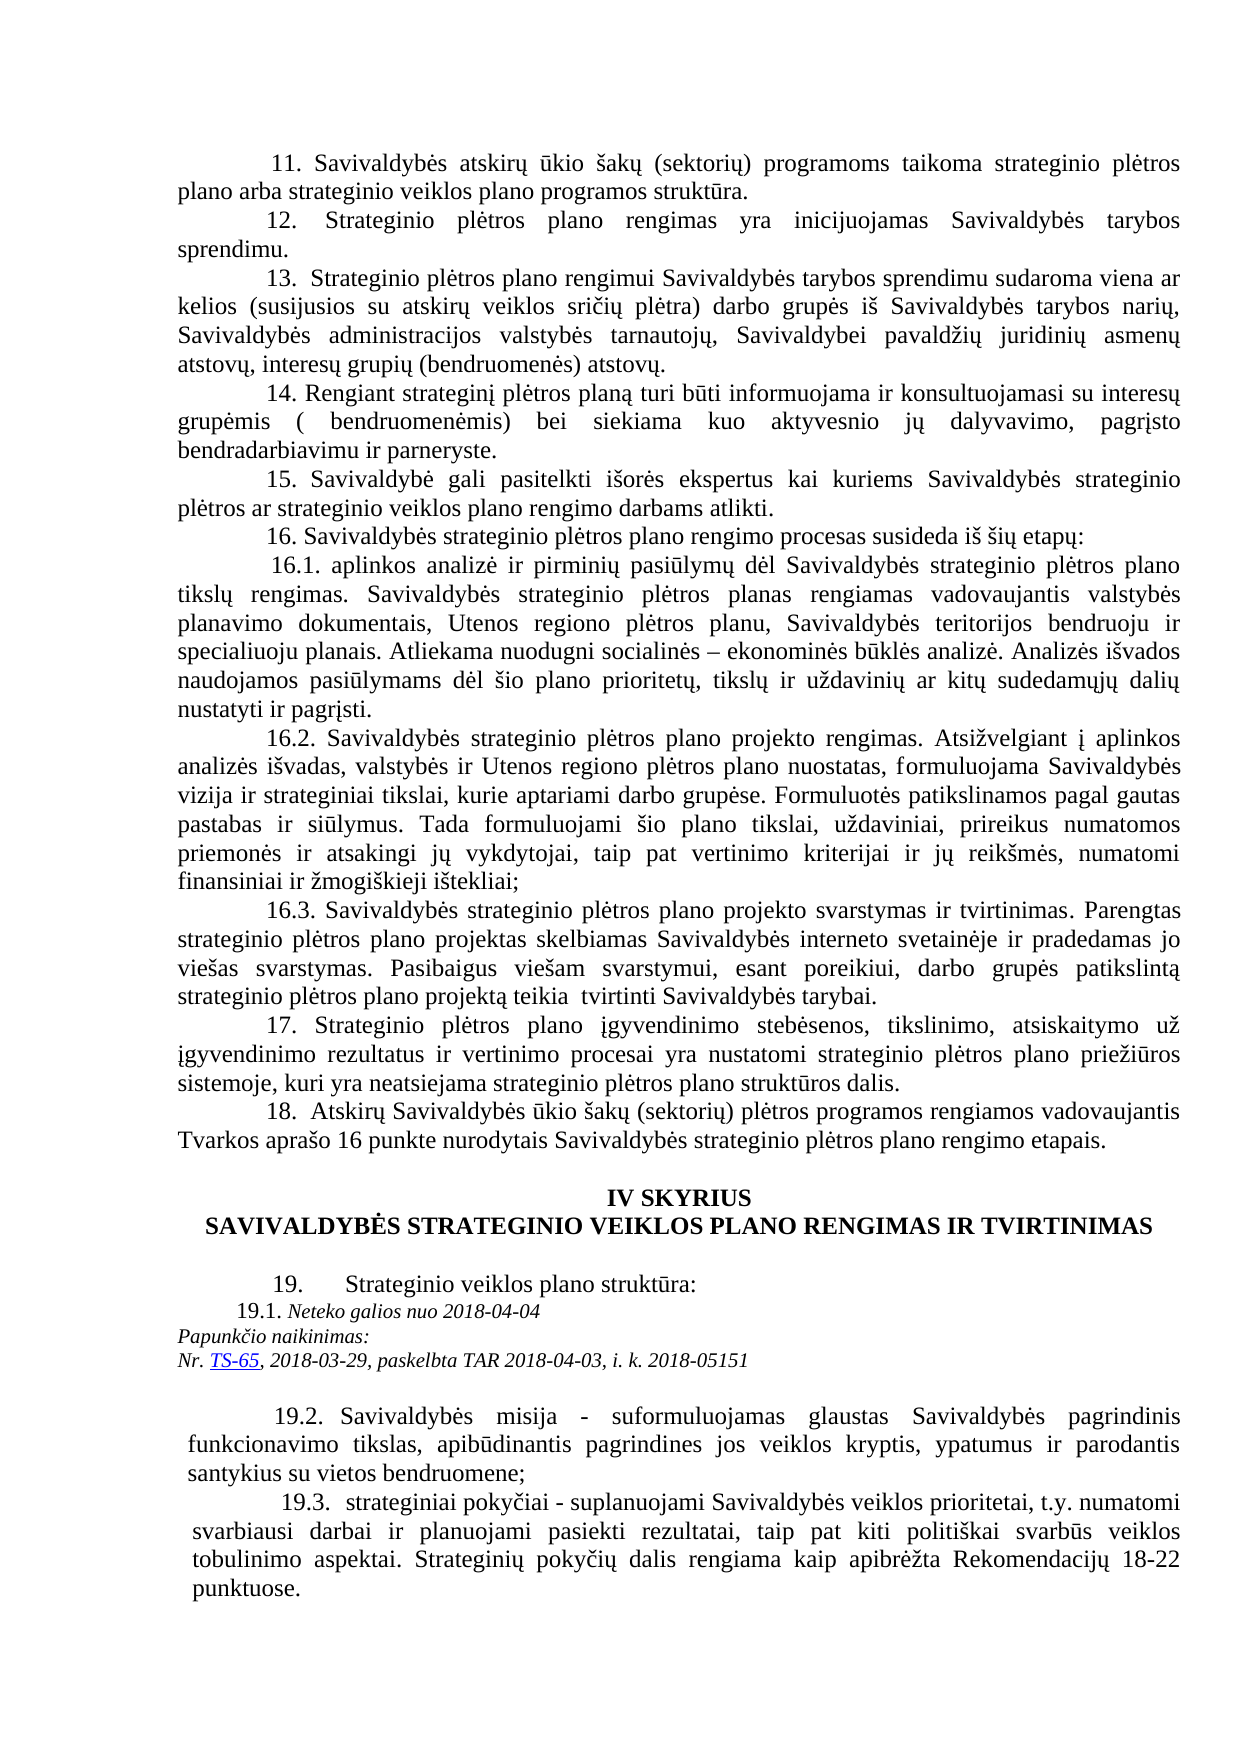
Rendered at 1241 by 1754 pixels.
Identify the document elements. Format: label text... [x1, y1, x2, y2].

text 11. Savivaldybės atskirų ūkio šakų (sektorių) programoms taikoma strateginio plėtros plano arba strateginio veiklos plano programos struktūra. [177, 148, 1181, 205]
text 12. Strateginio plėtros plano rengimas yra inicijuojamas Savivaldybės tarybos sprendimu. [177, 205, 1181, 263]
text 17. Strateginio plėtros plano įgyvendinimo stebėsenos, tikslinimo, atsiskaitymo už įgyvendinimo rezultatus ir vertinimo procesai yra nustatomi strateginio plėtros plano priežiūros sistemoje, kuri yra neatsiejama strateginio plėtros plano struktūros dalis. [177, 1010, 1181, 1096]
text 16.2. Savivaldybės strateginio plėtros plano projekto rengimas. Atsižvelgiant į aplinkos analizės išvadas, valstybės ir Utenos regiono plėtros plano nuostatas, formuluojama Savivaldybės vizija ir strateginiai tikslai, kurie aptariami darbo grupėse. Formuluotės patikslinamos pagal gautas pastabas ir siūlymus. Tada formuluojami šio plano tikslai, uždaviniai, prireikus numatomos priemonės ir atsakingi jų vykdytojai, taip pat vertinimo kriterijai ir jų reikšmės, numatomi finansiniai ir žmogiškieji ištekliai; [177, 723, 1181, 895]
text IV SKYRIUS [177, 1183, 1181, 1211]
text 18. Atskirų Savivaldybės ūkio šakų (sektorių) plėtros programos rengiamos vadovaujantis Tvarkos aprašo 16 punkte nurodytais Savivaldybės strateginio plėtros plano rengimo etapais. [177, 1096, 1181, 1154]
text 14. Rengiant strateginį plėtros planą turi būti informuojama ir konsultuojamasi su interesų grupėmis ( bendruomenėmis) bei siekiama kuo aktyvesnio jų dalyvavimo, pagrįsto bendradarbiavimu ir parneryste. [177, 378, 1181, 464]
text Papunkčio naikinimas: [177, 1324, 1181, 1348]
text SAVIVALDYBĖS STRATEGINIO VEIKLOS PLANO RENGIMAS IR TVIRTINIMAS [177, 1211, 1181, 1240]
text 13. Strateginio plėtros plano rengimui Savivaldybės tarybos sprendimu sudaroma viena ar kelios (susijusios su atskirų veiklos sričių plėtra) darbo grupės iš Savivaldybės tarybos narių, Savivaldybės administracijos valstybės tarnautojų, Savivaldybei pavaldžių juridinių asmenų atstovų, interesų grupių (bendruomenės) atstovų. [177, 263, 1181, 378]
text 19.1. Neteko galios nuo 2018-04-04 [177, 1298, 1181, 1324]
text 19.2. Savivaldybės misija - suformuluojamas glaustas Savivaldybės pagrindinis funkcionavimo tikslas, apibūdinantis pagrindines jos veiklos kryptis, ypatumus ir parodantis santykius su vietos bendruomene; [187, 1401, 1181, 1487]
text 16.3. Savivaldybės strateginio plėtros plano projekto svarstymas ir tvirtinimas. Parengtas strateginio plėtros plano projektas skelbiamas Savivaldybės interneto svetainėje ir pradedamas jo viešas svarstymas. Pasibaigus viešam svarstymui, esant poreikiui, darbo grupės patikslintą strateginio plėtros plano projektą teikia tvirtinti Savivaldybės tarybai. [177, 895, 1181, 1010]
text 19. Strateginio veiklos plano struktūra: [271, 1269, 1181, 1298]
text 16. Savivaldybės strateginio plėtros plano rengimo procesas susideda iš šių etapų: [177, 521, 1181, 550]
text Nr. TS-65, 2018-03-29, paskelbta TAR 2018-04-03, i. k. 2018-05151 [177, 1348, 1181, 1372]
text 16.1. aplinkos analizė ir pirminių pasiūlymų dėl Savivaldybės strateginio plėtros plano tikslų rengimas. Savivaldybės strateginio plėtros planas rengiamas vadovaujantis valstybės planavimo dokumentais, Utenos regiono plėtros planu, Savivaldybės teritorijos bendruoju ir specialiuoju planais. Atliekama nuodugni socialinės – ekonominės būklės analizė. Analizės išvados naudojamos pasiūlymams dėl šio plano prioritetų, tikslų ir uždavinių ar kitų sudedamųjų dalių nustatyti ir pagrįsti. [177, 550, 1181, 723]
text 15. Savivaldybė gali pasitelkti išorės ekspertus kai kuriems Savivaldybės strateginio plėtros ar strateginio veiklos plano rengimo darbams atlikti. [177, 464, 1181, 521]
text 19.3. strateginiai pokyčiai - suplanuojami Savivaldybės veiklos prioritetai, t.y. numatomi svarbiausi darbai ir planuojami pasiekti rezultatai, taip pat kiti politiškai svarbūs veiklos tobulinimo aspektai. Strateginių pokyčių dalis rengiama kaip apibrėžta Rekomendacijų 18-22 punktuose. [192, 1487, 1181, 1602]
